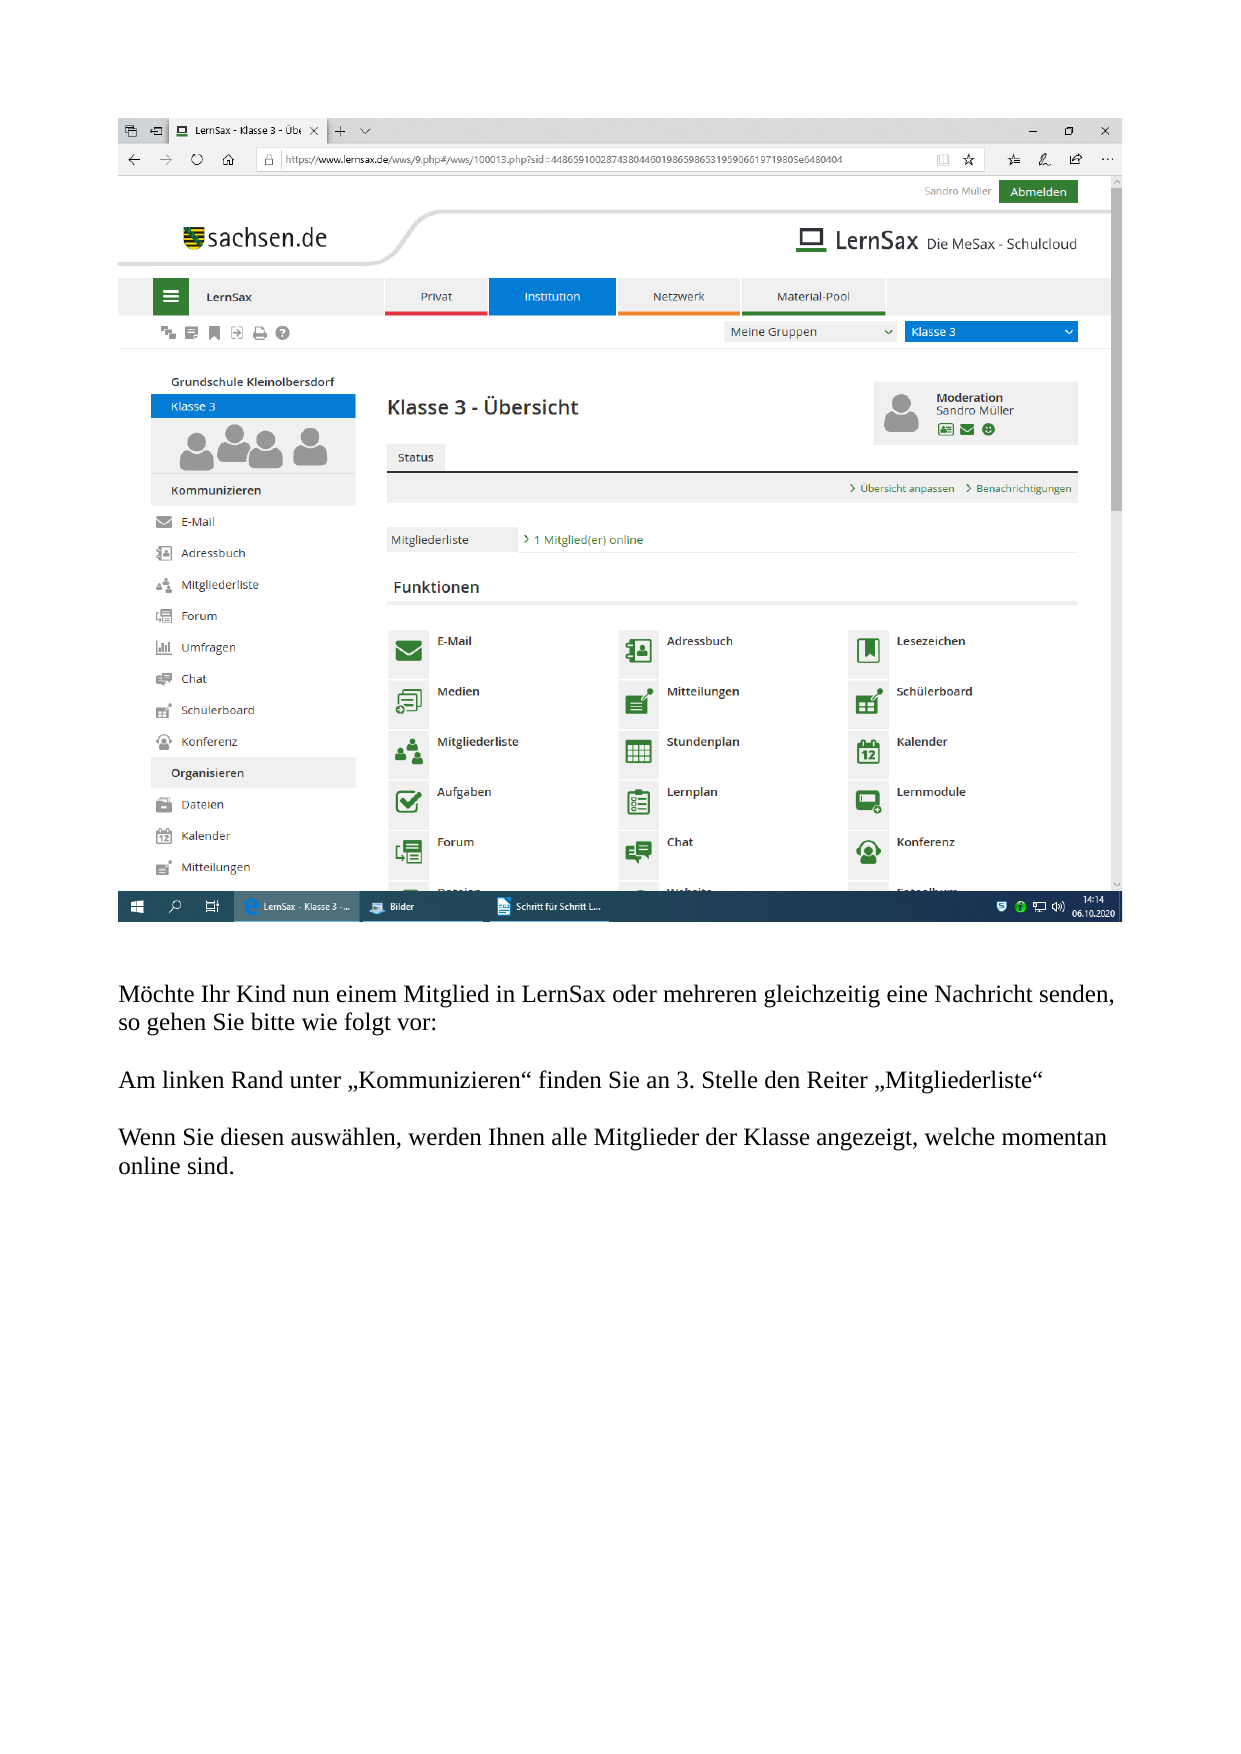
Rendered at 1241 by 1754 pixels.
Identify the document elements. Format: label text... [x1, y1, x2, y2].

text Wenn Sie diesen auswählen, werden Ihnen alle Mitglieder der Klasse angezeigt, welche momentan online sind. [118, 1122, 1122, 1180]
text Möchte Ihr Kind nun einem Mitglied in LernSax oder mehreren gleichzeitig eine Nachricht senden, so gehen Sie bitte wie folgt vor: [118, 979, 1122, 1036]
text Am linken Rand unter „Kommunizieren“ finden Sie an 3. Stelle den Reiter „Mitgliederliste“ [118, 1065, 1122, 1094]
picture [118, 118, 1123, 922]
